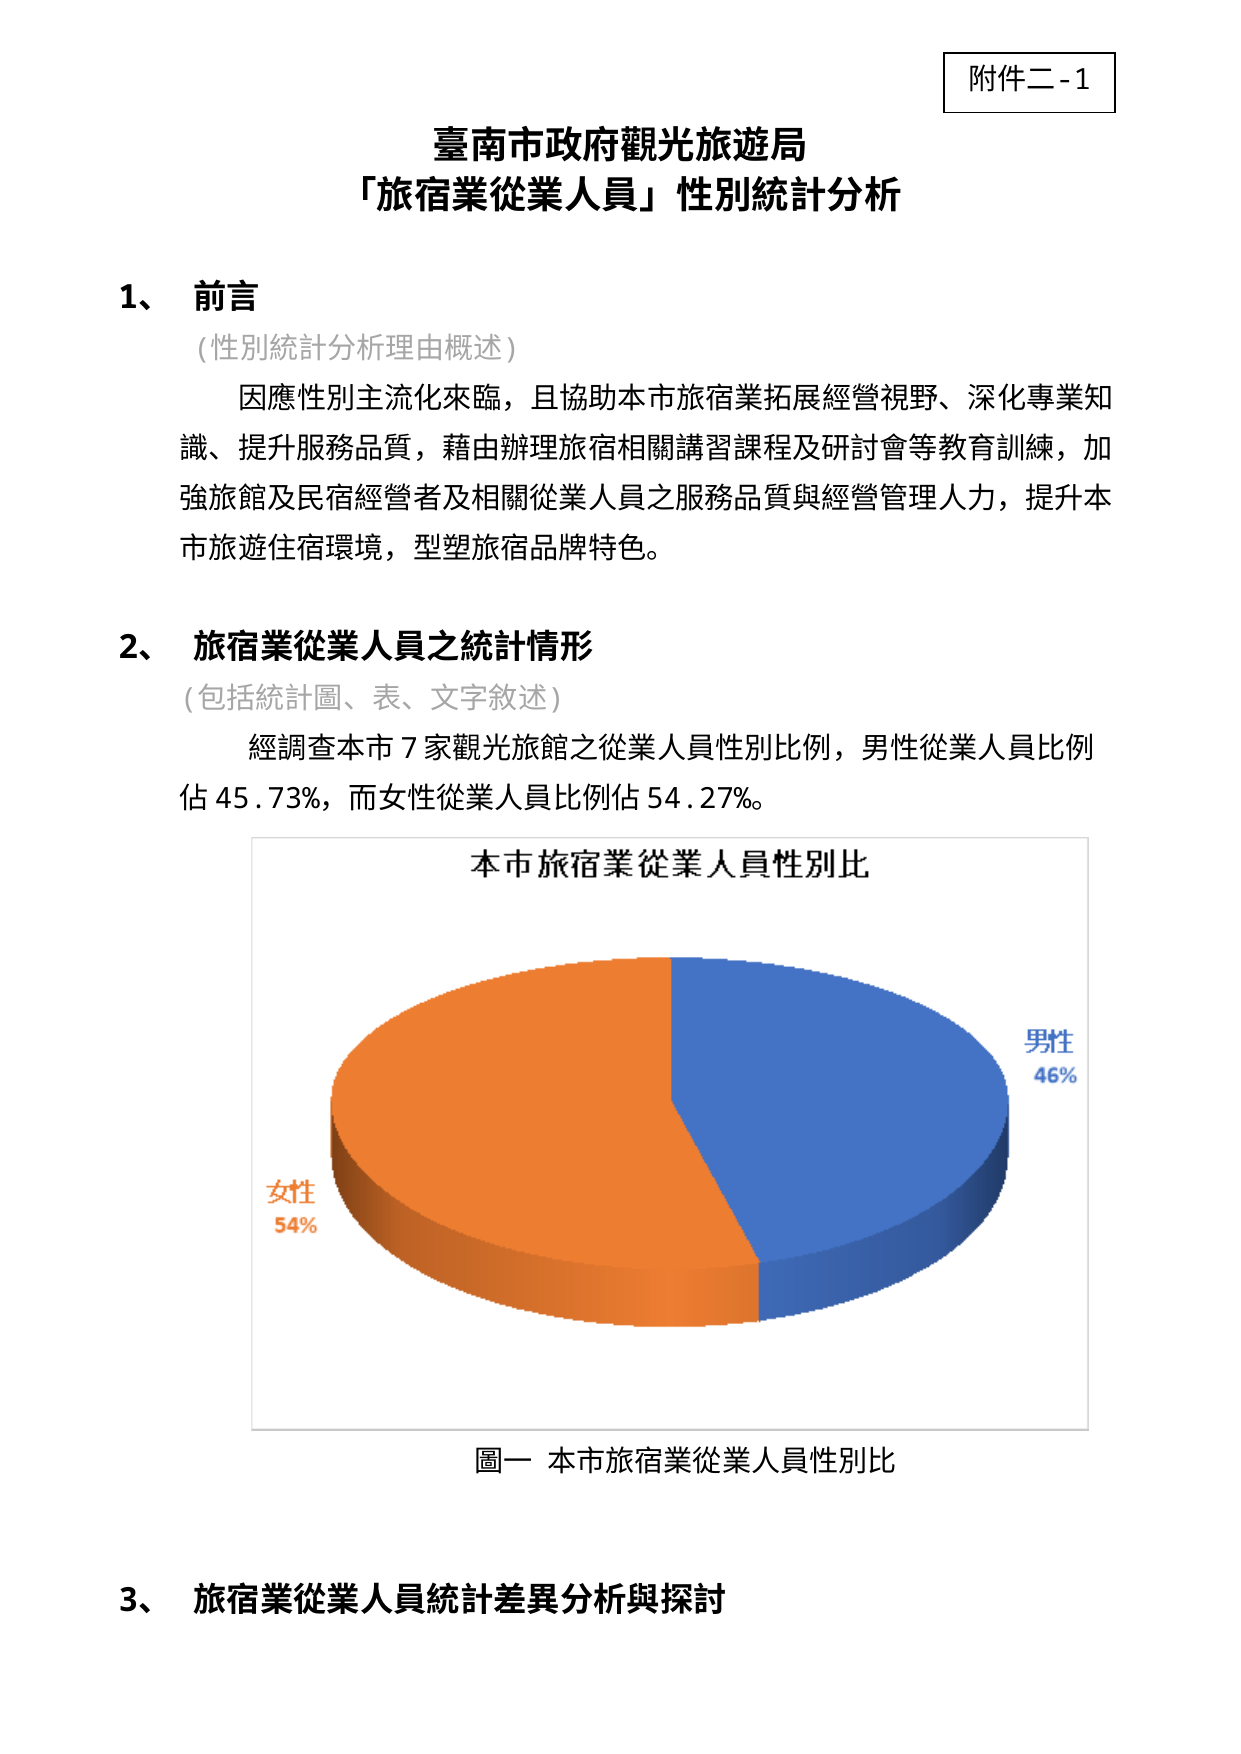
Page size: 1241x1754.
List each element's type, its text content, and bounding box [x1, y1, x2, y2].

text 圖一 本市旅宿業從業人員性別比 [179, 818, 1122, 1482]
text 附件二-1 [953, 62, 1106, 96]
picture [251, 837, 1089, 1432]
text 經調查本市7家觀光旅館之從業人員性別比例，男性從業人員比例佔45.73%，而女性從業人員比例佔54.27%。 [179, 718, 1122, 818]
text [945, 54, 1114, 112]
list (性別統計分析理由概述) [193, 318, 1122, 368]
list 前言 [118, 268, 1122, 318]
text 臺南市政府觀光旅遊局 「旅宿業從業人員」性別統計分析 [118, 118, 1122, 218]
list 旅宿業從業人員之統計情形 [118, 618, 1122, 668]
list 旅宿業從業人員統計差異分析與探討 [118, 1571, 1122, 1621]
text 因應性別主流化來臨，且協助本市旅宿業拓展經營視野、深化專業知識、提升服務品質，藉由辦理旅宿相關講習課程及研討會等教育訓練，加強旅館及民宿經營者及相關從業人員之服務品質與經營管理人力，提升本市旅遊住宿環境，型塑旅宿品牌特色。 [179, 368, 1122, 568]
text (包括統計圖、表、文字敘述) [179, 668, 1122, 718]
